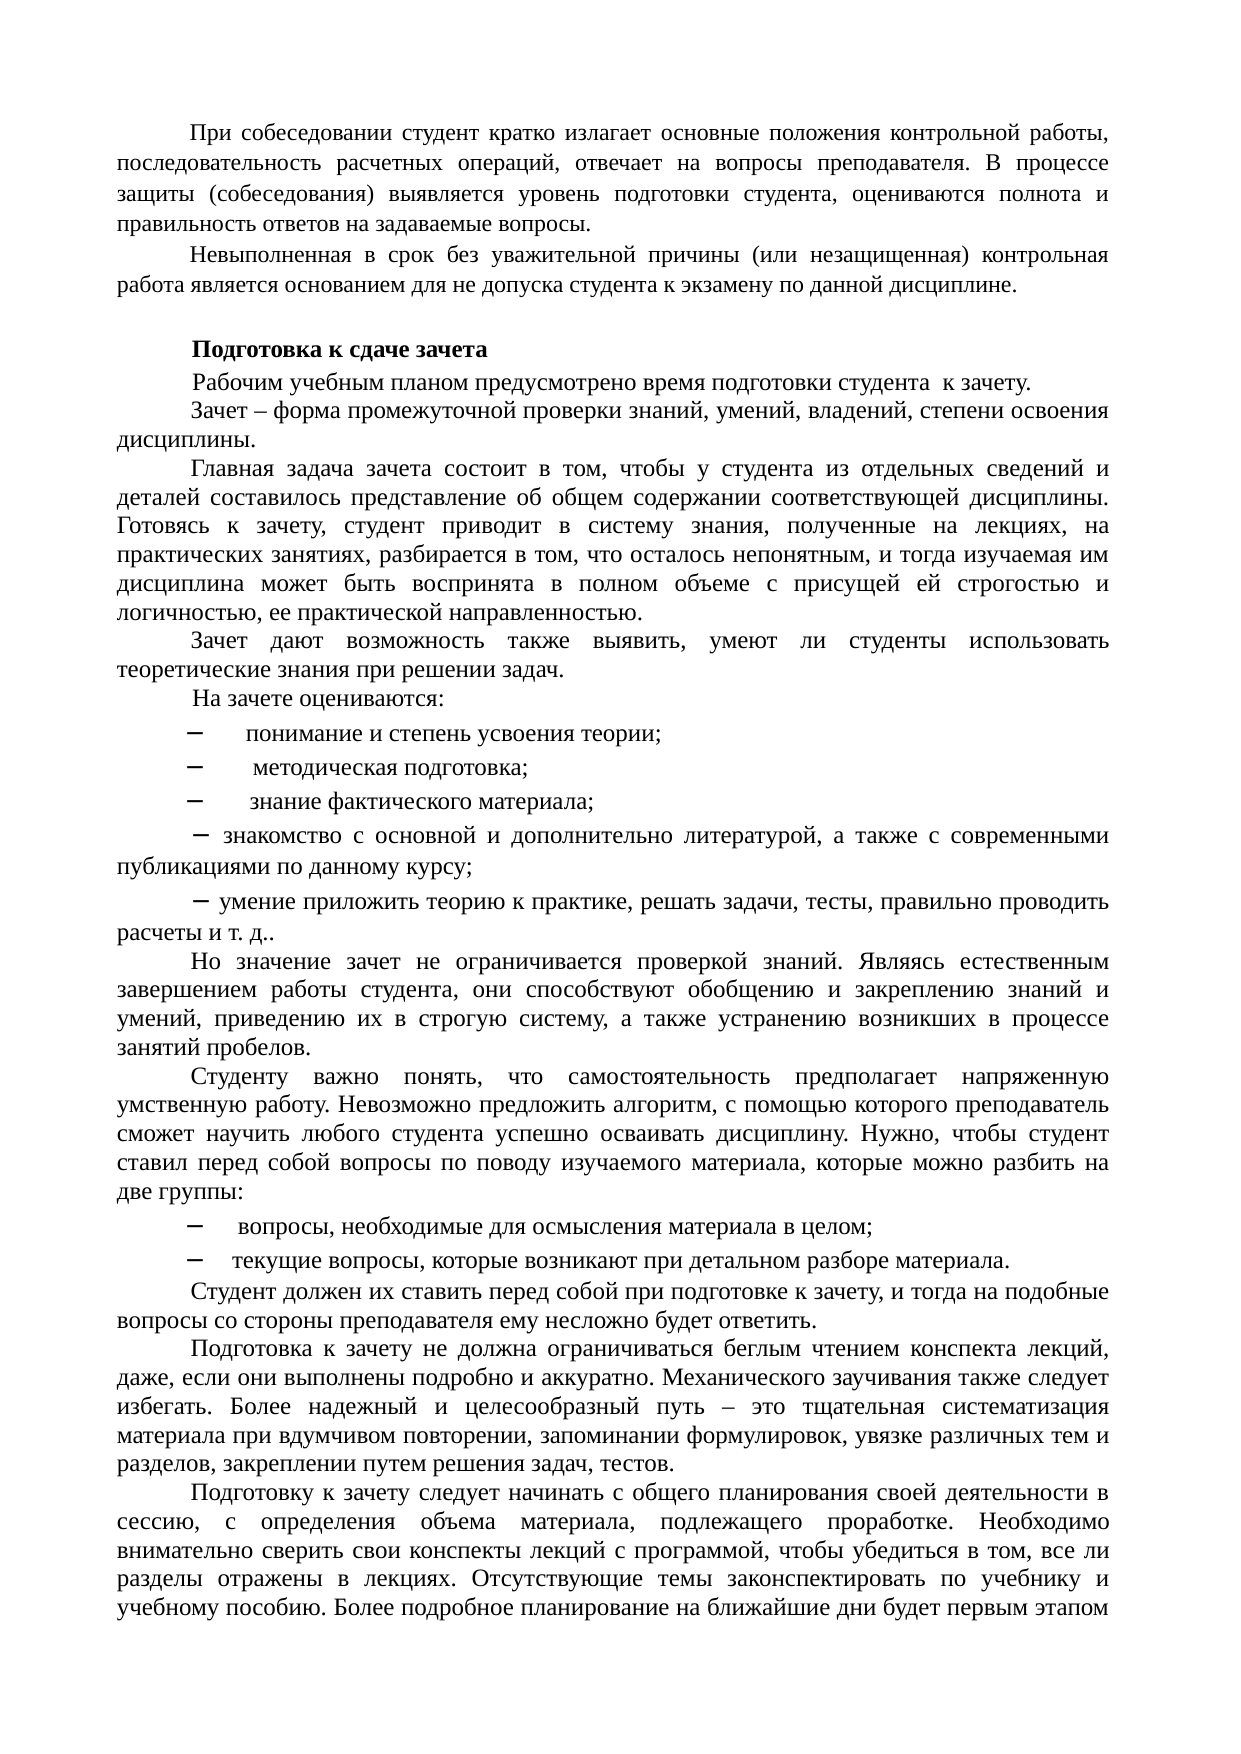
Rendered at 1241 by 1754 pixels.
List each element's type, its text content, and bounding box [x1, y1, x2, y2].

text − знакомство с основной и дополнительно литературой, а также с современными публикациями по данному курсу; [117, 817, 1110, 880]
text − текущие вопросы, которые возникают при детальном разборе материала. [118, 1242, 1122, 1276]
text При собеседовании студент кратко излагает основные положения контрольной работы, последовательность расчетных операций, отвечает на вопросы преподавателя. В процессе защиты (собеседования) выявляется уровень подготовки студента, оцениваются полнота и правильность ответов на задаваемые вопросы. [117, 118, 1110, 237]
text Рабочим учебным планом предусмотрено время подготовки студента к зачету. [192, 367, 1110, 395]
text Невыполненная в срок без уважительной причины (или незащищенная) контрольная работа является основанием для не допуска студента к экзамену по данной дисциплине. [117, 240, 1110, 298]
text − понимание и степень усвоения теории; [118, 715, 1122, 749]
text Зачет – форма промежуточной проверки знаний, умений, владений, степени освоения дисциплины. [117, 395, 1110, 453]
text Но значение зачет не ограничивается проверкой знаний. Являясь естественным завершением работы студента, они способствуют обобщению и закреплению знаний и умений, приведению их в строгую систему, а также устранению возникших в процессе занятий пробелов. [117, 946, 1110, 1061]
text Подготовка к зачету не должна ограничиваться беглым чтением конспекта лекций, даже, если они выполнены подробно и аккуратно. Механического заучивания также следует избегать. Более надежный и целесообразный путь – это тщательная систематизация материала при вдумчивом повторении, запоминании формулировок, увязке различных тем и разделов, закреплении путем решения задач, тестов. [117, 1333, 1110, 1477]
text − вопросы, необходимые для осмысления материала в целом; [118, 1208, 1122, 1242]
text Подготовка к сдаче зачета [192, 334, 1122, 363]
text − методическая подготовка; [118, 749, 1122, 783]
text − умение приложить теорию к практике, решать задачи, тесты, правильно проводить расчеты и т. д.. [117, 883, 1110, 946]
text Зачет дают возможность также выявить, умеют ли студенты использовать теоретические знания при решении задач. [117, 625, 1110, 683]
text Главная задача зачета состоит в том, чтобы у студента из отдельных сведений и деталей составилось представление об общем содержании соответствующей дисциплины. Готовясь к зачету, студент приводит в систему знания, полученные на лекциях, на практических занятиях, разбирается в том, что осталось непонятным, и тогда изучаемая им дисциплина может быть воспринята в полном объеме с присущей ей строгостью и логичностью, ее практической направленностью. [117, 453, 1110, 625]
text На зачете оцениваются: [192, 683, 1110, 712]
text Студент должен их ставить перед собой при подготовке к зачету, и тогда на подобные вопросы со стороны преподавателя ему несложно будет ответить. [117, 1276, 1110, 1333]
text Подготовку к зачету следует начинать с общего планирования своей деятельности в сессию, с определения объема материала, подлежащего проработке. Необходимо внимательно сверить свои конспекты лекций с программой, чтобы убедиться в том, все ли разделы отражены в лекциях. Отсутствующие темы законспектировать по учебнику и учебному пособию. Более подробное планирование на ближайшие дни будет первым этапом [117, 1477, 1110, 1621]
text Студенту важно понять, что самостоятельность предполагает напряженную умственную работу. Невозможно предложить алгоритм, с помощью которого преподаватель сможет научить любого студента успешно осваивать дисциплину. Нужно, чтобы студент ставил перед собой вопросы по поводу изучаемого материала, которые можно разбить на две группы: [117, 1061, 1110, 1204]
text − знание фактического материала; [118, 783, 1122, 817]
